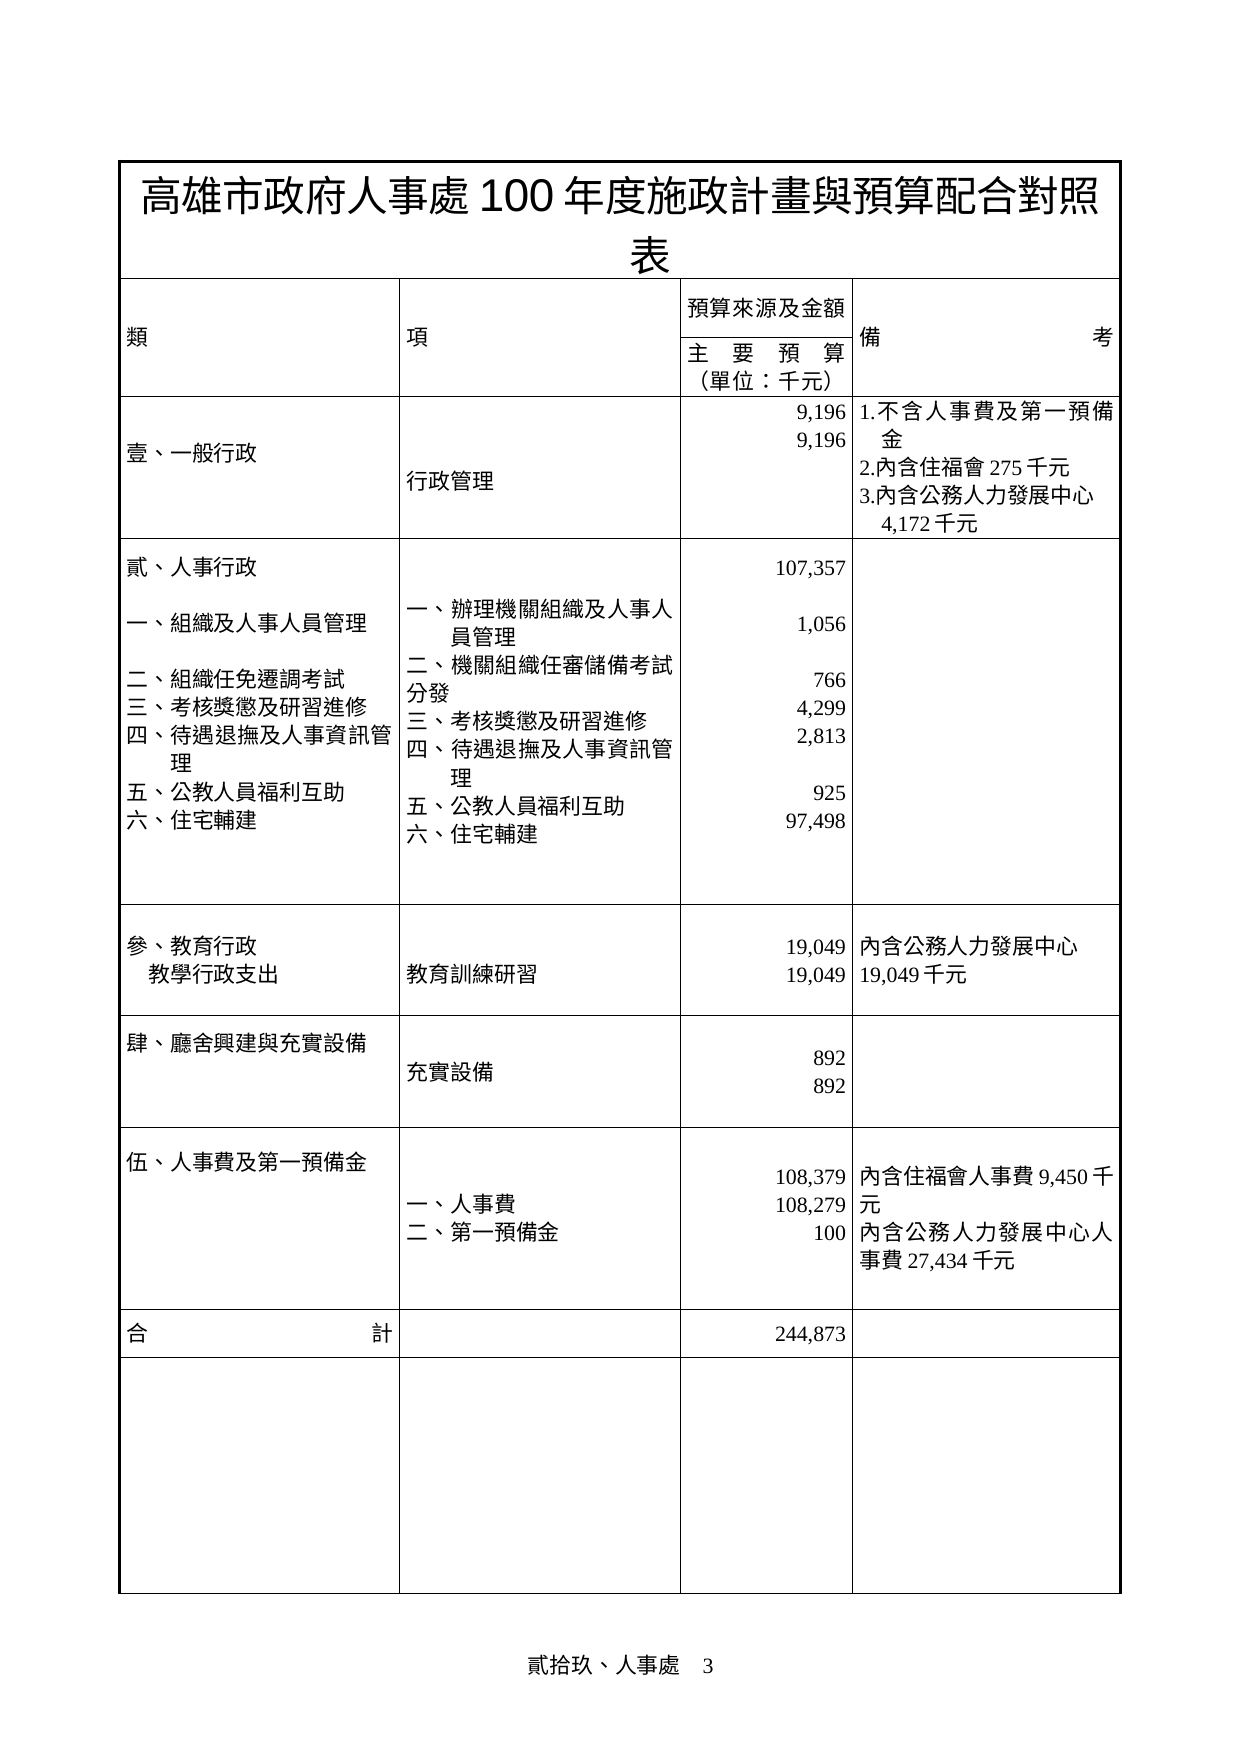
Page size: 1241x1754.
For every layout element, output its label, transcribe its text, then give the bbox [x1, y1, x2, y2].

table_cell 參、教育行政 教學行政支出 [121, 905, 399, 1015]
table_cell 貳、人事行政 一、組織及人事人員管理 二、組織任免遷調考試 三、考核獎懲及研習進修 四、待遇退撫及人事資訊管理 五、公教人員福利互助 六、住宅輔建 [121, 539, 399, 904]
table_cell 內含住福會人事費9,450千元 內含公務人力發展中心人事費27,434千元 [853, 1128, 1119, 1309]
table_cell 主要預算 （單位：千元） [681, 338, 852, 396]
table_cell 壹、一般行政 [121, 397, 399, 537]
table_cell [121, 1358, 399, 1593]
table_cell 教育訓練研習 [400, 905, 680, 1015]
table_cell [853, 1016, 1119, 1127]
table_cell 預算來源及金額 [681, 279, 852, 337]
table_cell [400, 1310, 680, 1357]
table_cell 備考 [853, 279, 1119, 396]
table_cell 項 [400, 279, 680, 396]
table_cell 892 892 [681, 1016, 852, 1127]
table_cell [853, 1358, 1119, 1593]
table_cell 9,196 9,196 [681, 397, 852, 537]
table_cell [400, 1358, 680, 1593]
table_cell [681, 1358, 852, 1593]
table_cell [853, 1310, 1119, 1357]
table_cell 108,379 108,279 100 [681, 1128, 852, 1309]
table_cell 合計 [121, 1310, 399, 1357]
table_cell 類 [121, 279, 399, 396]
table_cell [853, 539, 1119, 904]
table_cell 1.不含人事費及第一預備金 2.內含住福會275千元 3.內含公務人力發展中心 4,172千元 [853, 397, 1119, 537]
table_cell 一、辦理機關組織及人事人員管理 二、機關組織任審儲備考試分發 三、考核獎懲及研習進修 四、待遇退撫及人事資訊管理 五、公教人員福利互助 六、住宅輔建 [400, 539, 680, 904]
table_cell 107,357 1,056 766 4,299 2,813 925 97,498 [681, 539, 852, 904]
table_cell 19,049 19,049 [681, 905, 852, 1015]
table_cell 內含公務人力發展中心 19,049千元 [853, 905, 1119, 1015]
table_cell 行政管理 [400, 397, 680, 537]
table_cell 伍、人事費及第一預備金 [121, 1128, 399, 1309]
table_cell 244,873 [681, 1310, 852, 1357]
table_cell 一、人事費 二、第一預備金 [400, 1128, 680, 1309]
table_header 高雄市政府人事處100年度施政計畫與預算配合對照表 [121, 163, 1119, 278]
table_cell 肆、廳舍興建與充實設備 [121, 1016, 399, 1127]
table_cell 充實設備 [400, 1016, 680, 1127]
